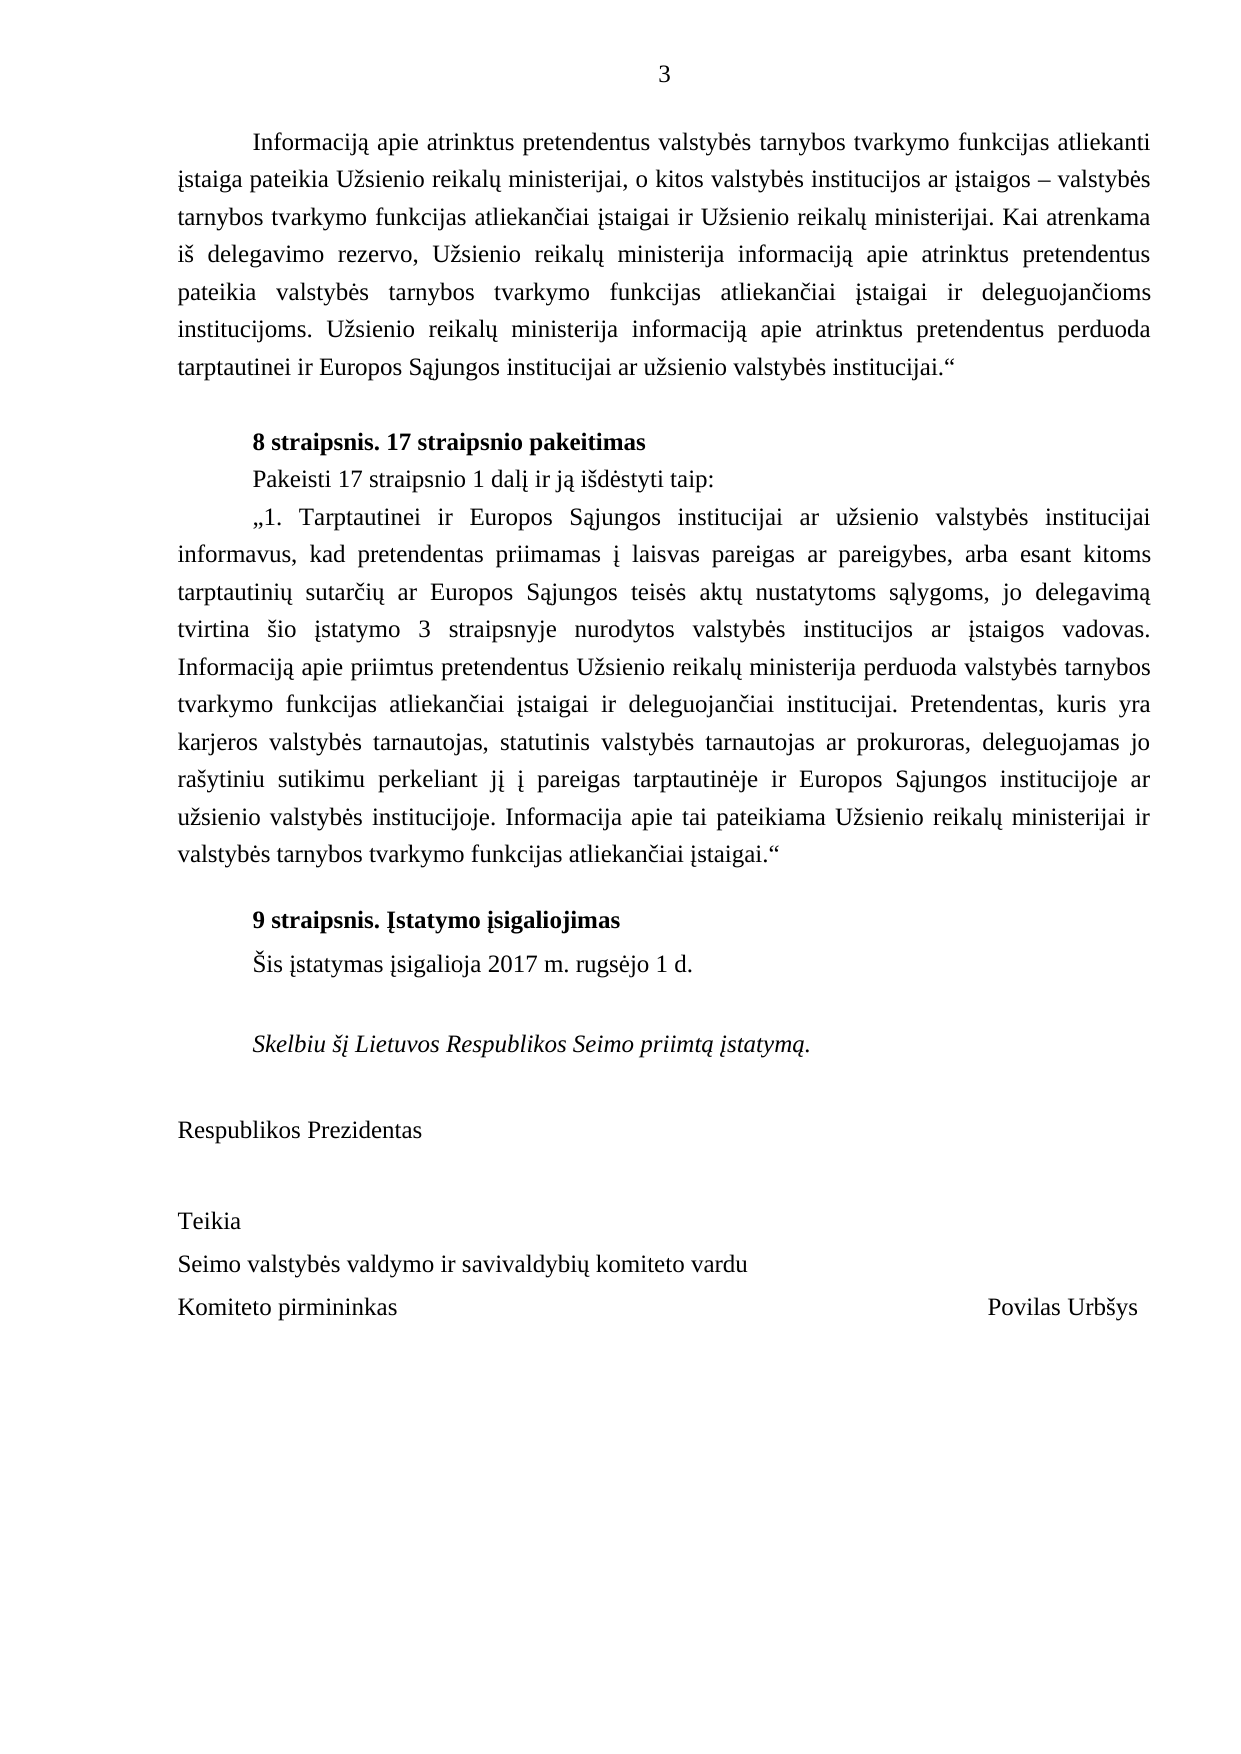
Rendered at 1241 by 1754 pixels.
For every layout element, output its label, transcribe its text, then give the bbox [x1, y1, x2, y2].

text Šis įstatymas įsigalioja 2017 m. rugsėjo 1 d. [177, 949, 1152, 977]
text Informaciją apie atrinktus pretendentus valstybės tarnybos tvarkymo funkcijas atliekanti įstaiga pateikia Užsienio reikalų ministerijai, o kitos valstybės institucijos ar įstaigos – valstybės tarnybos tvarkymo funkcijas atliekančiai įstaigai ir Užsienio reikalų ministerijai. Kai atrenkama iš delegavimo rezervo, Užsienio reikalų ministerija informaciją apie atrinktus pretendentus pateikia valstybės tarnybos tvarkymo funkcijas atliekančiai įstaigai ir deleguojančioms institucijoms. Užsienio reikalų ministerija informaciją apie atrinktus pretendentus perduoda tarptautinei ir Europos Sąjungos institucijai ar užsienio valstybės institucijai.“ [177, 118, 1152, 381]
text 9 straipsnis. Įstatymo įsigaliojimas [177, 906, 1152, 934]
text 8 straipsnis. 17 straipsnio pakeitimas [177, 418, 1152, 456]
text „1. Tarptautinei ir Europos Sąjungos institucijai ar užsienio valstybės institucijai informavus, kad pretendentas priimamas į laisvas pareigas ar pareigybes, arba esant kitoms tarptautinių sutarčių ar Europos Sąjungos teisės aktų nustatytoms sąlygoms, jo delegavimą tvirtina šio įstatymo 3 straipsnyje nurodytos valstybės institucijos ar įstaigos vadovas. Informaciją apie priimtus pretendentus Užsienio reikalų ministerija perduoda valstybės tarnybos tvarkymo funkcijas atliekančiai įstaigai ir deleguojančiai institucijai. Pretendentas, kuris yra karjeros valstybės tarnautojas, statutinis valstybės tarnautojas ar prokuroras, deleguojamas jo rašytiniu sutikimu perkeliant jį į pareigas tarptautinėje ir Europos Sąjungos institucijoje ar užsienio valstybės institucijoje. Informacija apie tai pateikiama Užsienio reikalų ministerijai ir valstybės tarnybos tvarkymo funkcijas atliekančiai įstaigai.“ [177, 493, 1152, 868]
text Komiteto pirmininkas Povilas Urbšys [177, 1292, 1152, 1321]
text Skelbiu šį Lietuvos Respublikos Seimo priimtą įstatymą. [177, 1029, 1152, 1058]
text Pakeisti 17 straipsnio 1 dalį ir ją išdėstyti taip: [177, 456, 1152, 493]
text Seimo valstybės valdymo ir savivaldybių komiteto vardu [177, 1249, 1152, 1278]
text Respublikos Prezidentas [177, 1116, 1152, 1144]
text Teikia [177, 1206, 1152, 1235]
